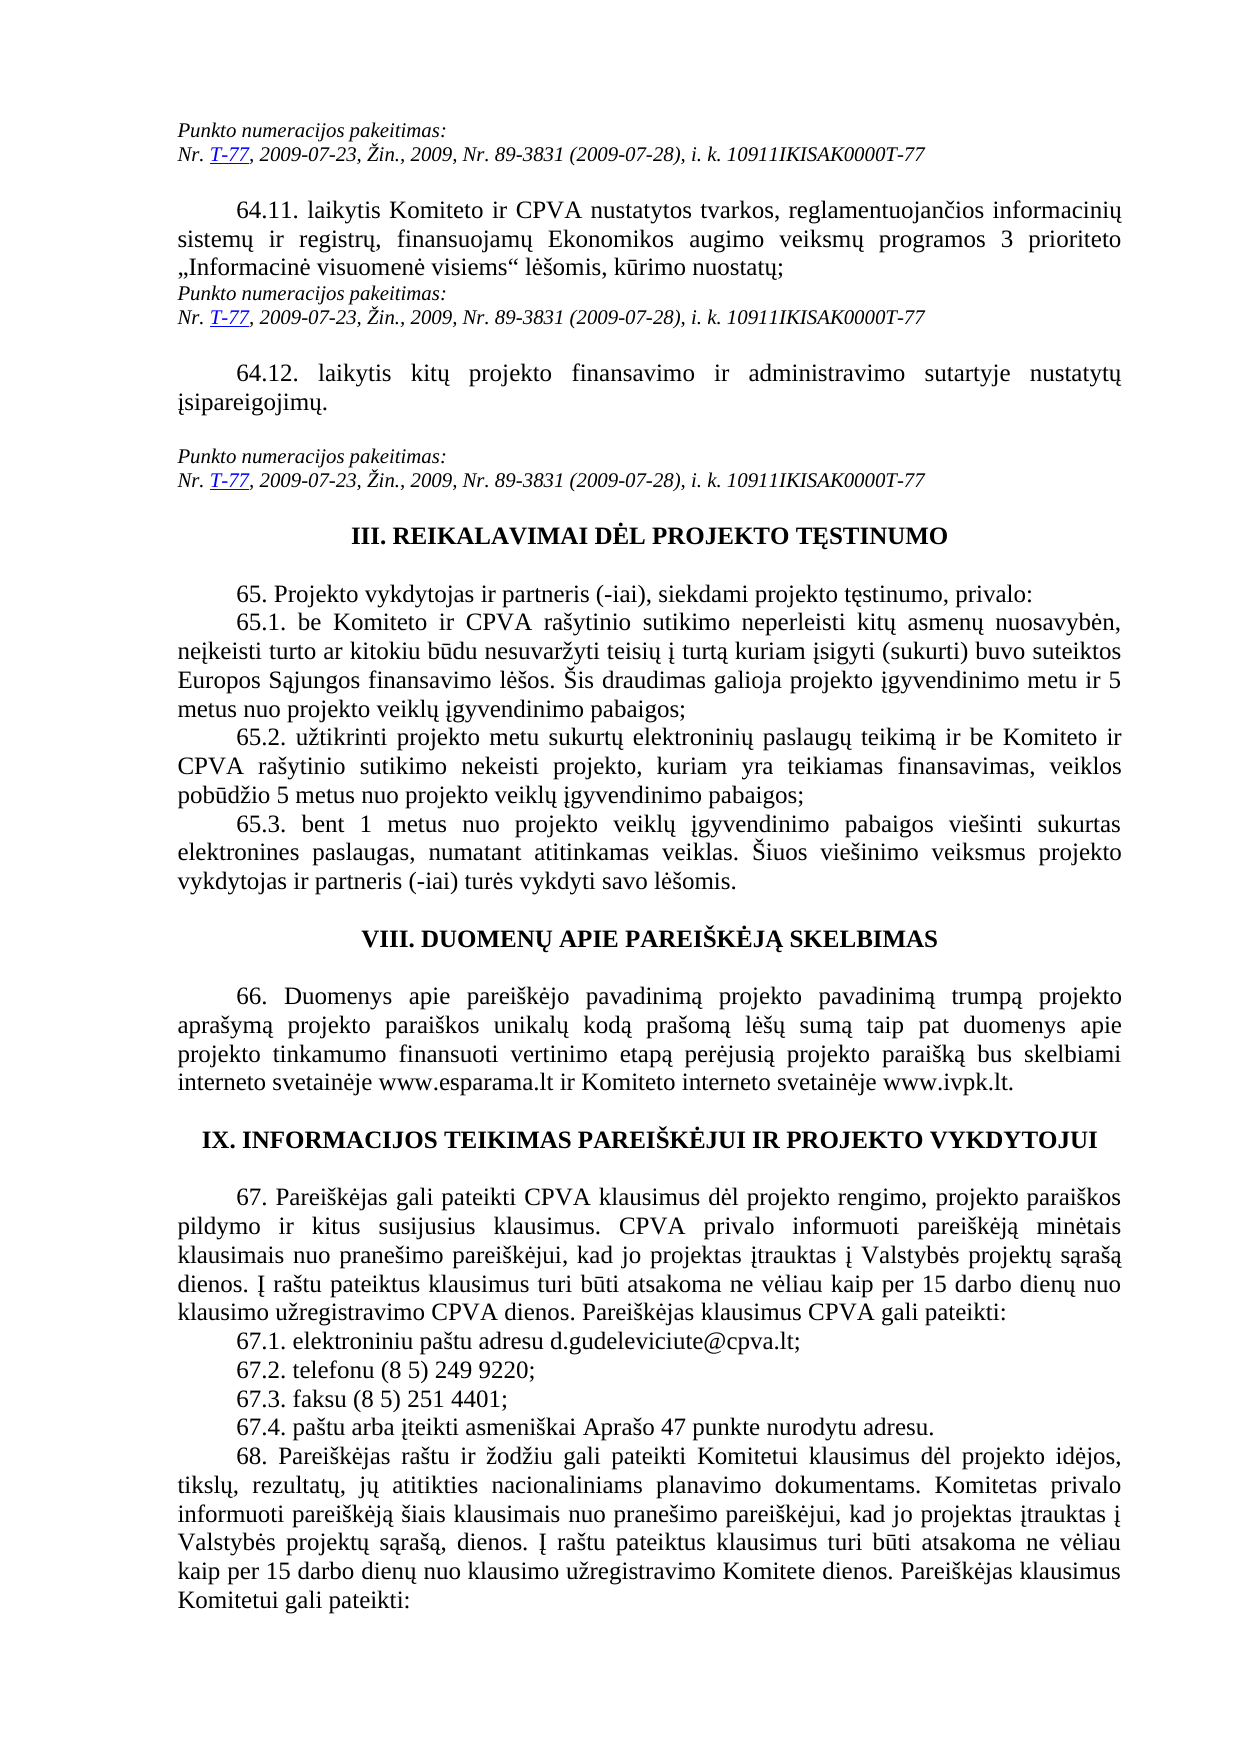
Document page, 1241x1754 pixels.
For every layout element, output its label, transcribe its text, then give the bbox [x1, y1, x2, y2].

text VIII. DUOMENŲ APIE PAREIŠKĖJĄ SKELBIMAS [177, 924, 1122, 952]
text 65.1. be Komiteto ir CPVA rašytinio sutikimo neperleisti kitų asmenų nuosavybėn, neįkeisti turto ar kitokiu būdu nesuvaržyti teisių į turtą kuriam įsigyti (sukurti) buvo suteiktos Europos Sąjungos finansavimo lėšos. Šis draudimas galioja projekto įgyvendinimo metu ir 5 metus nuo projekto veiklų įgyvendinimo pabaigos; [177, 607, 1122, 722]
text 67.1. elektroniniu paštu adresu d.gudeleviciute@cpva.lt; [177, 1326, 1122, 1355]
text III. REIKALAVIMAI DĖL PROJEKTO TĘSTINUMO [177, 521, 1122, 550]
text 64.11. laikytis Komiteto ir CPVA nustatytos tvarkos, reglamentuojančios informacinių sistemų ir registrų, finansuojamų Ekonomikos augimo veiksmų programos 3 prioriteto „Informacinė visuomenė visiems“ lėšomis, kūrimo nuostatų; [177, 195, 1122, 281]
text Nr. T-77, 2009-07-23, Žin., 2009, Nr. 89-3831 (2009-07-28), i. k. 10911IKISAK0000T-77 [177, 468, 1122, 492]
text 65. Projekto vykdytojas ir partneris (-iai), siekdami projekto tęstinumo, privalo: [177, 579, 1122, 607]
text 68. Pareiškėjas raštu ir žodžiu gali pateikti Komitetui klausimus dėl projekto idėjos, tikslų, rezultatų, jų atitikties nacionaliniams planavimo dokumentams. Komitetas privalo informuoti pareiškėją šiais klausimais nuo pranešimo pareiškėjui, kad jo projektas įtrauktas į Valstybės projektų sąrašą, dienos. Į raštu pateiktus klausimus turi būti atsakoma ne vėliau kaip per 15 darbo dienų nuo klausimo užregistravimo Komitete dienos. Pareiškėjas klausimus Komitetui gali pateikti: [177, 1441, 1122, 1614]
text Punkto numeracijos pakeitimas: [177, 444, 1122, 468]
text 67. Pareiškėjas gali pateikti CPVA klausimus dėl projekto rengimo, projekto paraiškos pildymo ir kitus susijusius klausimus. CPVA privalo informuoti pareiškėją minėtais klausimais nuo pranešimo pareiškėjui, kad jo projektas įtrauktas į Valstybės projektų sąrašą dienos. Į raštu pateiktus klausimus turi būti atsakoma ne vėliau kaip per 15 darbo dienų nuo klausimo užregistravimo CPVA dienos. Pareiškėjas klausimus CPVA gali pateikti: [177, 1182, 1122, 1326]
text IX. INFORMACIJOS TEIKIMAS PAREIŠKĖJUI IR PROJEKTO VYKDYTOJUI [177, 1125, 1122, 1154]
text Nr. T-77, 2009-07-23, Žin., 2009, Nr. 89-3831 (2009-07-28), i. k. 10911IKISAK0000T-77 [177, 305, 1122, 329]
text 64.12. laikytis kitų projekto finansavimo ir administravimo sutartyje nustatytų įsipareigojimų. [177, 358, 1122, 416]
text Nr. T-77, 2009-07-23, Žin., 2009, Nr. 89-3831 (2009-07-28), i. k. 10911IKISAK0000T-77 [177, 142, 1122, 166]
text Punkto numeracijos pakeitimas: [177, 118, 1122, 142]
text 67.3. faksu (8 5) 251 4401; [177, 1384, 1122, 1412]
text 67.2. telefonu (8 5) 249 9220; [177, 1355, 1122, 1384]
text 67.4. paštu arba įteikti asmeniškai Aprašo 47 punkte nurodytu adresu. [177, 1412, 1122, 1441]
text 66. Duomenys apie pareiškėjo pavadinimą projekto pavadinimą trumpą projekto aprašymą projekto paraiškos unikalų kodą prašomą lėšų sumą taip pat duomenys apie projekto tinkamumo finansuoti vertinimo etapą perėjusią projekto paraišką bus skelbiami interneto svetainėje www.esparama.lt ir Komiteto interneto svetainėje www.ivpk.lt. [177, 981, 1122, 1096]
text 65.3. bent 1 metus nuo projekto veiklų įgyvendinimo pabaigos viešinti sukurtas elektronines paslaugas, numatant atitinkamas veiklas. Šiuos viešinimo veiksmus projekto vykdytojas ir partneris (-iai) turės vykdyti savo lėšomis. [177, 809, 1122, 895]
text Punkto numeracijos pakeitimas: [177, 281, 1122, 305]
text 65.2. užtikrinti projekto metu sukurtų elektroninių paslaugų teikimą ir be Komiteto ir CPVA rašytinio sutikimo nekeisti projekto, kuriam yra teikiamas finansavimas, veiklos pobūdžio 5 metus nuo projekto veiklų įgyvendinimo pabaigos; [177, 722, 1122, 809]
